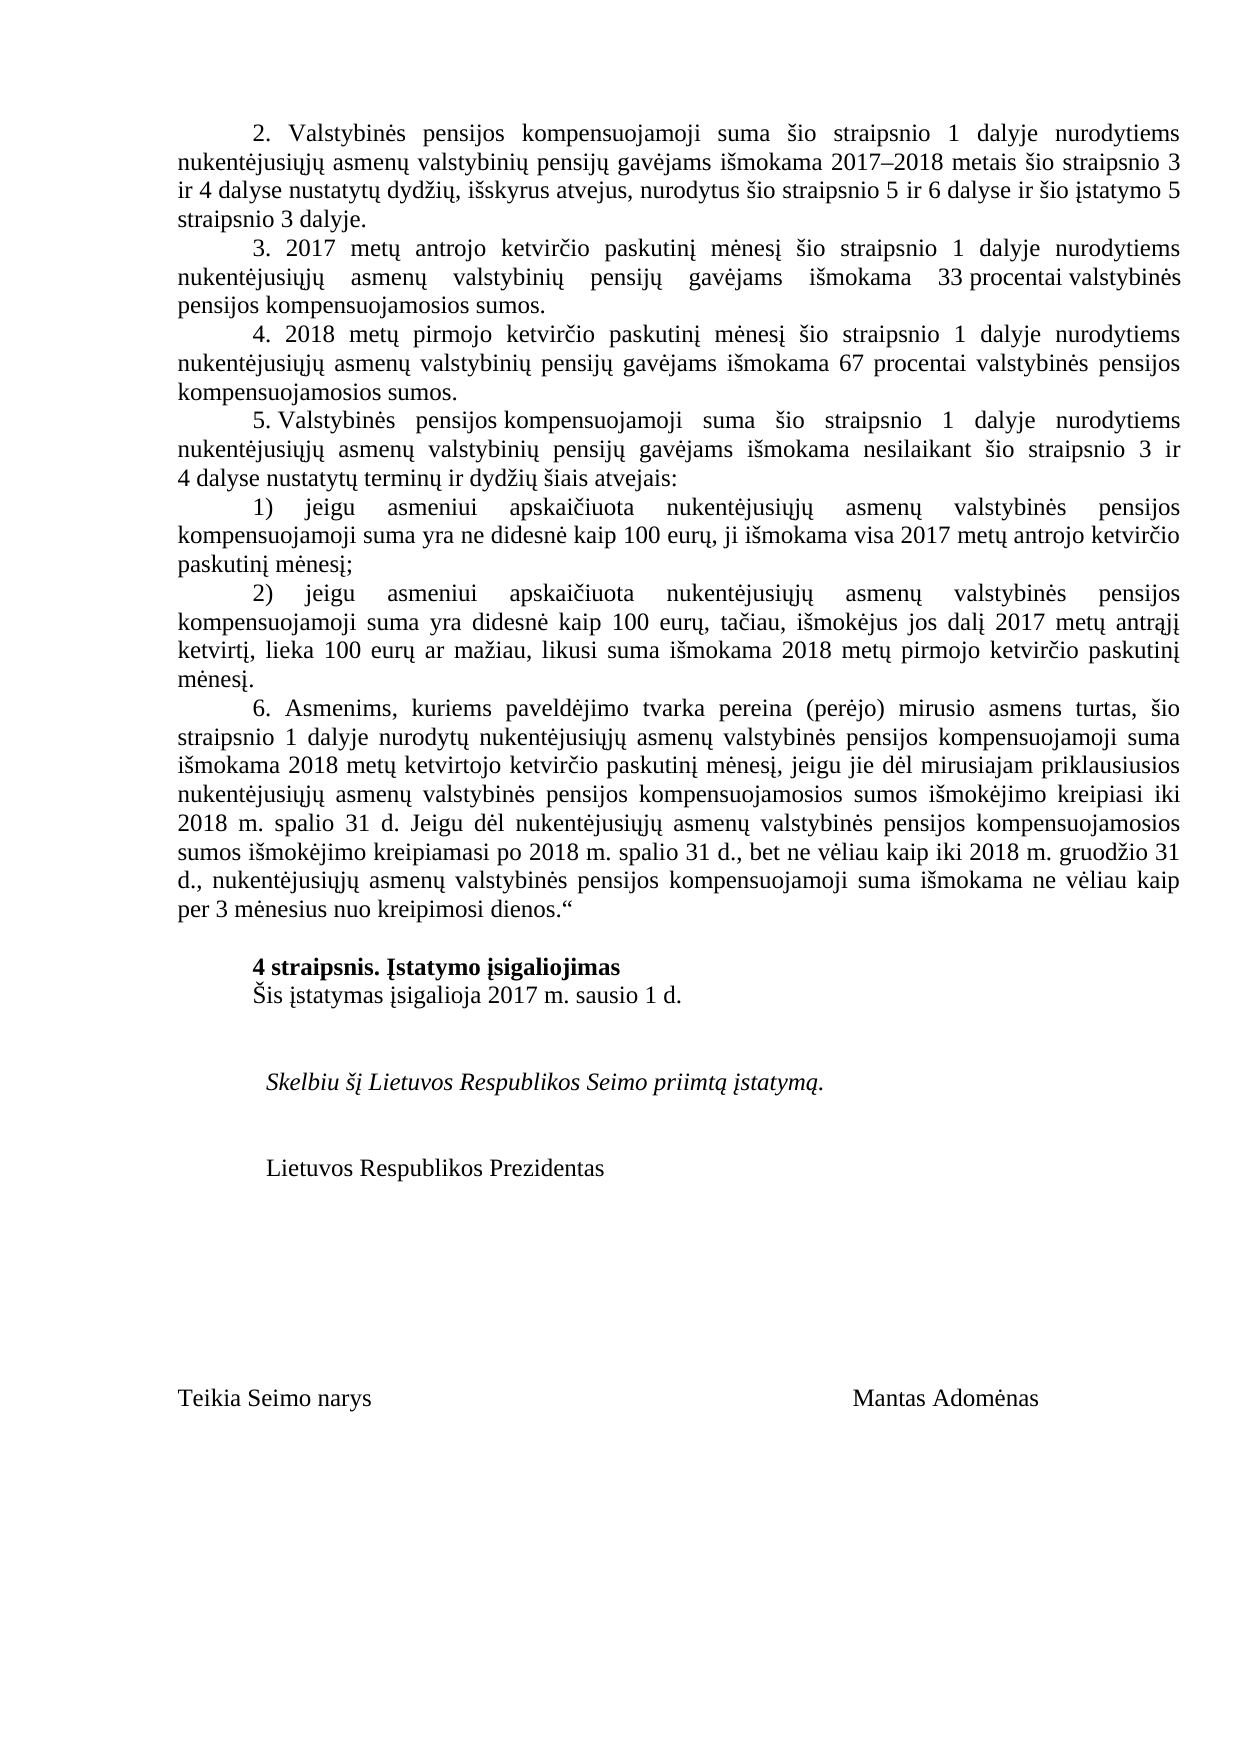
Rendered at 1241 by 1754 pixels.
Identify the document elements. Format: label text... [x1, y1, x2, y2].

text Teikia Seimo narys Mantas Adomėnas [177, 1383, 1181, 1412]
text 3. 2017 metų antrojo ketvirčio paskutinį mėnesį šio straipsnio 1 dalyje nurodytiems nukentėjusiųjų asmenų valstybinių pensijų gavėjams išmokama 33 procentai valstybinės pensijos kompensuojamosios sumos. [177, 233, 1181, 319]
text 2) jeigu asmeniui apskaičiuota nukentėjusiųjų asmenų valstybinės pensijos kompensuojamoji suma yra didesnė kaip 100 eurų, tačiau, išmokėjus jos dalį 2017 metų antrąjį ketvirtį, lieka 100 eurų ar mažiau, likusi suma išmokama 2018 metų pirmojo ketvirčio paskutinį mėnesį. [177, 578, 1181, 693]
text 2. Valstybinės pensijos kompensuojamoji suma šio straipsnio 1 dalyje nurodytiems nukentėjusiųjų asmenų valstybinių pensijų gavėjams išmokama 2017–2018 metais šio straipsnio 3 ir 4 dalyse nustatytų dydžių, išskyrus atvejus, nurodytus šio straipsnio 5 ir 6 dalyse ir šio įstatymo 5 straipsnio 3 dalyje. [177, 118, 1181, 233]
text Šis įstatymas įsigalioja 2017 m. sausio 1 d. [177, 981, 1181, 1009]
text 5. Valstybinės pensijos kompensuojamoji suma šio straipsnio 1 dalyje nurodytiems nukentėjusiųjų asmenų valstybinių pensijų gavėjams išmokama nesilaikant šio straipsnio 3 ir 4 dalyse nustatytų terminų ir dydžių šiais atvejais: [177, 406, 1181, 492]
text Lietuvos Respublikos Prezidentas [177, 1153, 1181, 1182]
text Skelbiu šį Lietuvos Respublikos Seimo priimtą įstatymą. [177, 1067, 1181, 1096]
text 4. 2018 metų pirmojo ketvirčio paskutinį mėnesį šio straipsnio 1 dalyje nurodytiems nukentėjusiųjų asmenų valstybinių pensijų gavėjams išmokama 67 procentai valstybinės pensijos kompensuojamosios sumos. [177, 319, 1181, 406]
text 1) jeigu asmeniui apskaičiuota nukentėjusiųjų asmenų valstybinės pensijos kompensuojamoji suma yra ne didesnė kaip 100 eurų, ji išmokama visa 2017 metų antrojo ketvirčio paskutinį mėnesį; [177, 492, 1181, 578]
text 6. Asmenims, kuriems paveldėjimo tvarka pereina (perėjo) mirusio asmens turtas, šio straipsnio 1 dalyje nurodytų nukentėjusiųjų asmenų valstybinės pensijos kompensuojamoji suma išmokama 2018 metų ketvirtojo ketvirčio paskutinį mėnesį, jeigu jie dėl mirusiajam priklausiusios nukentėjusiųjų asmenų valstybinės pensijos kompensuojamosios sumos išmokėjimo kreipiasi iki 2018 m. spalio 31 d. Jeigu dėl nukentėjusiųjų asmenų valstybinės pensijos kompensuojamosios sumos išmokėjimo kreipiamasi po 2018 m. spalio 31 d., bet ne vėliau kaip iki 2018 m. gruodžio 31 d., nukentėjusiųjų asmenų valstybinės pensijos kompensuojamoji suma išmokama ne vėliau kaip per 3 mėnesius nuo kreipimosi dienos.“ [177, 693, 1181, 923]
text 4 straipsnis. Įstatymo įsigaliojimas [177, 952, 1181, 981]
